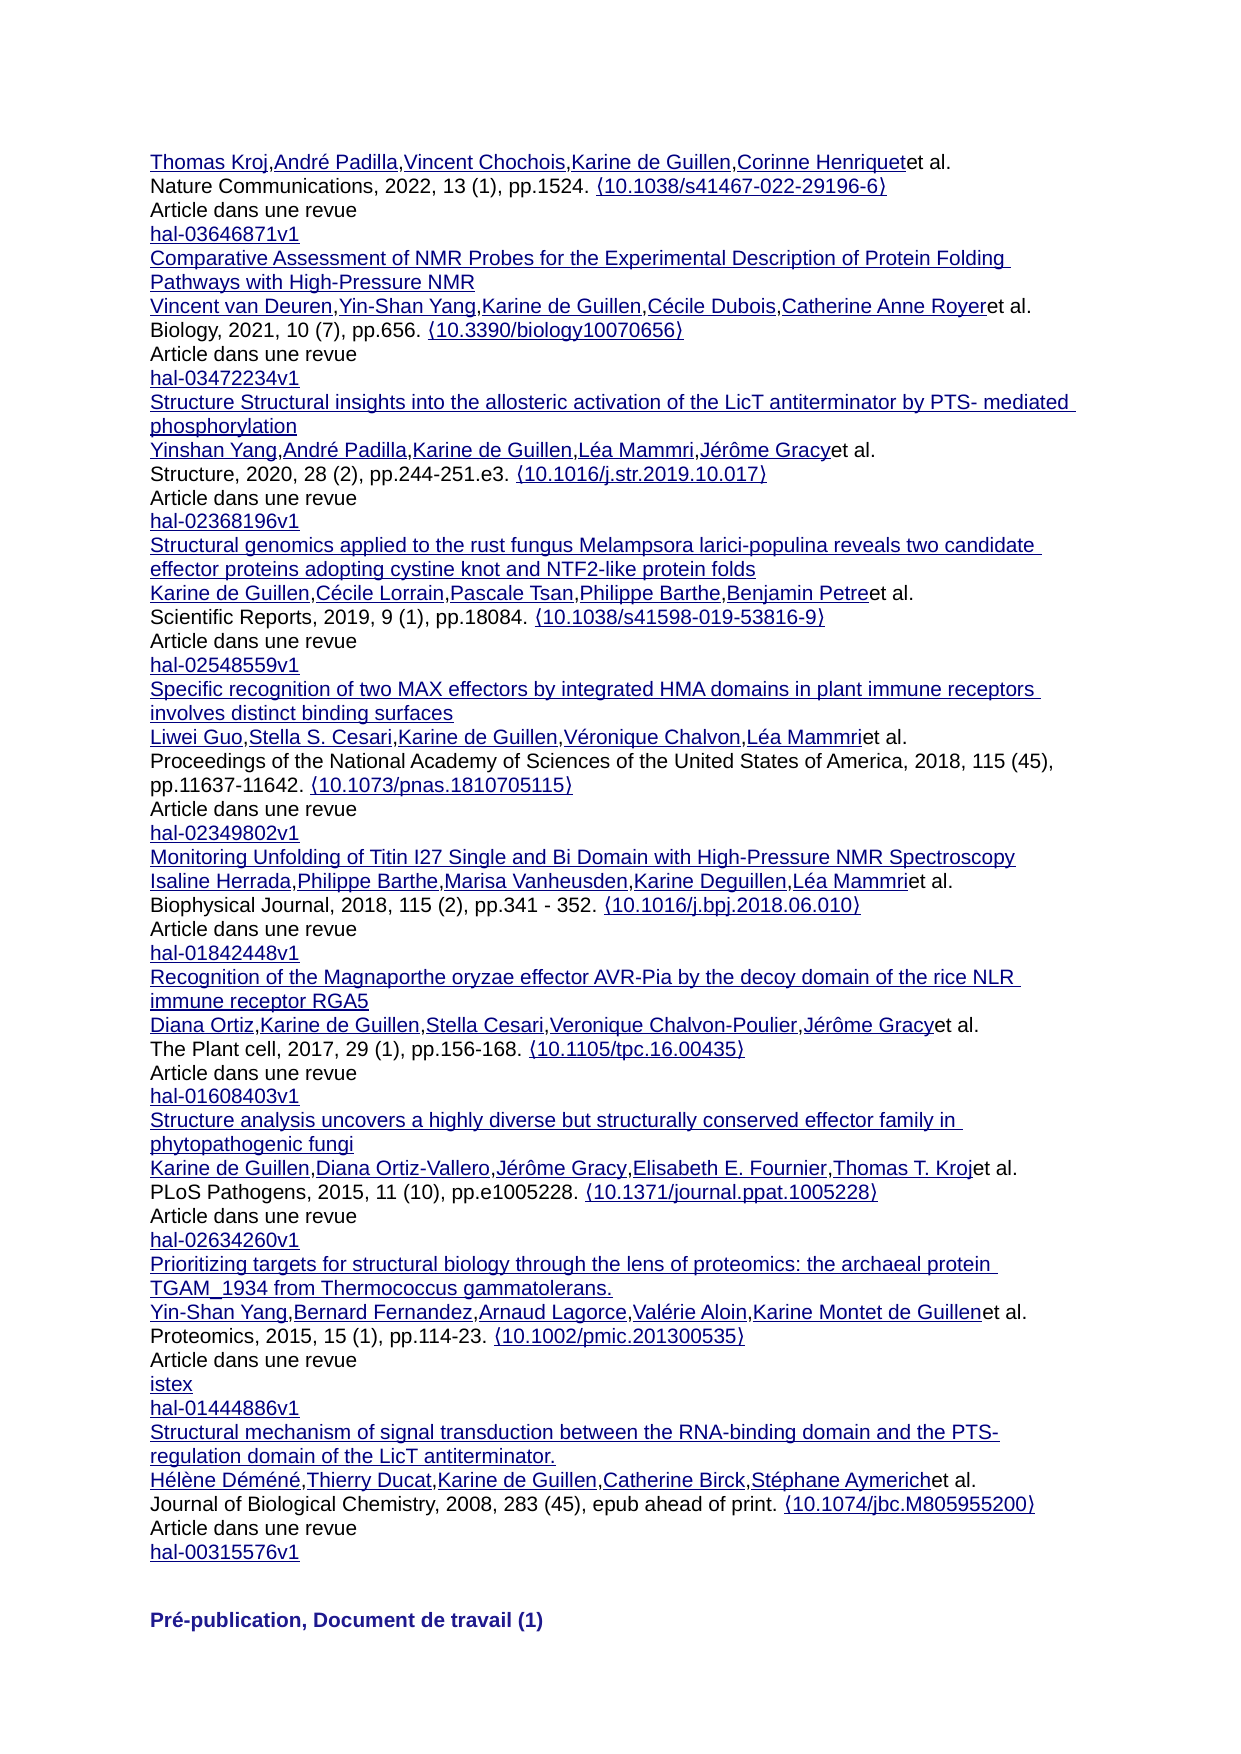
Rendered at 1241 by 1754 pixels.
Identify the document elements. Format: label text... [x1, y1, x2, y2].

table_cell Structure analysis uncovers a highly diverse but structurally conserved effector family in phytopathogenic fungi Karine de Guillen,Diana Ortiz-Vallero,Jérôme Gracy,Elisabeth E. Fournier,Thomas T. Krojet al. PLoS Pathogens, 2015, 11 (10), pp.e1005228. ⟨10.1371/journal.ppat.1005228⟩ Article dans une revue hal-02634260v1 [150, 1108, 1090, 1252]
table_cell Structure Structural insights into the allosteric activation of the LicT antiterminator by PTS- mediated phosphorylation Yinshan Yang,André Padilla,Karine de Guillen,Léa Mammri,Jérôme Gracyet al. Structure, 2020, 28 (2), pp.244-251.e3. ⟨10.1016/j.str.2019.10.017⟩ Article dans une revue hal-02368196v1 [150, 390, 1090, 533]
table_cell Specific recognition of two MAX effectors by integrated HMA domains in plant immune receptors involves distinct binding surfaces Liwei Guo,Stella S. Cesari,Karine de Guillen,Véronique Chalvon,Léa Mammriet al. Proceedings of the National Academy of Sciences of the United States of America, 2018, 115 (45), pp.11637-11642. ⟨10.1073/pnas.1810705115⟩ Article dans une revue hal-02349802v1 [150, 677, 1090, 845]
table_cell Recognition of the Magnaporthe oryzae effector AVR-Pia by the decoy domain of the rice NLR immune receptor RGA5 Diana Ortiz,Karine de Guillen,Stella Cesari,Veronique Chalvon-Poulier,Jérôme Gracyet al. The Plant cell, 2017, 29 (1), pp.156-168. ⟨10.1105/tpc.16.00435⟩ Article dans une revue hal-01608403v1 [150, 965, 1090, 1108]
table_cell Thomas Kroj,André Padilla,Vincent Chochois,Karine de Guillen,Corinne Henriquetet al. Nature Communications, 2022, 13 (1), pp.1524. ⟨10.1038/s41467-022-29196-6⟩ Article dans une revue hal-03646871v1 [150, 150, 1090, 246]
table_cell Monitoring Unfolding of Titin I27 Single and Bi Domain with High-Pressure NMR Spectroscopy Isaline Herrada,Philippe Barthe,Marisa Vanheusden,Karine Deguillen,Léa Mammriet al. Biophysical Journal, 2018, 115 (2), pp.341 - 352. ⟨10.1016/j.bpj.2018.06.010⟩ Article dans une revue hal-01842448v1 [150, 845, 1090, 964]
table_cell Structural mechanism of signal transduction between the RNA-binding domain and the PTS-regulation domain of the LicT antiterminator. Hélène Déméné,Thierry Ducat,Karine de Guillen,Catherine Birck,Stéphane Aymerichet al. Journal of Biological Chemistry, 2008, 283 (45), epub ahead of print. ⟨10.1074/jbc.M805955200⟩ Article dans une revue hal-00315576v1 [150, 1420, 1090, 1563]
table_cell Structural genomics applied to the rust fungus Melampsora larici-populina reveals two candidate effector proteins adopting cystine knot and NTF2-like protein folds Karine de Guillen,Cécile Lorrain,Pascale Tsan,Philippe Barthe,Benjamin Petreet al. Scientific Reports, 2019, 9 (1), pp.18084. ⟨10.1038/s41598-019-53816-9⟩ Article dans une revue hal-02548559v1 [150, 533, 1090, 677]
subtitle Pré-publication, Document de travail (1) [150, 1608, 1090, 1632]
table_cell Prioritizing targets for structural biology through the lens of proteomics: the archaeal protein TGAM_1934 from Thermococcus gammatolerans. Yin-Shan Yang,Bernard Fernandez,Arnaud Lagorce,Valérie Aloin,Karine Montet de Guillenet al. Proteomics, 2015, 15 (1), pp.114-23. ⟨10.1002/pmic.201300535⟩ Article dans une revue istex hal-01444886v1 [150, 1252, 1090, 1420]
table_cell Comparative Assessment of NMR Probes for the Experimental Description of Protein Folding Pathways with High-Pressure NMR Vincent van Deuren,Yin-Shan Yang,Karine de Guillen,Cécile Dubois,Catherine Anne Royeret al. Biology, 2021, 10 (7), pp.656. ⟨10.3390/biology10070656⟩ Article dans une revue hal-03472234v1 [150, 246, 1090, 389]
